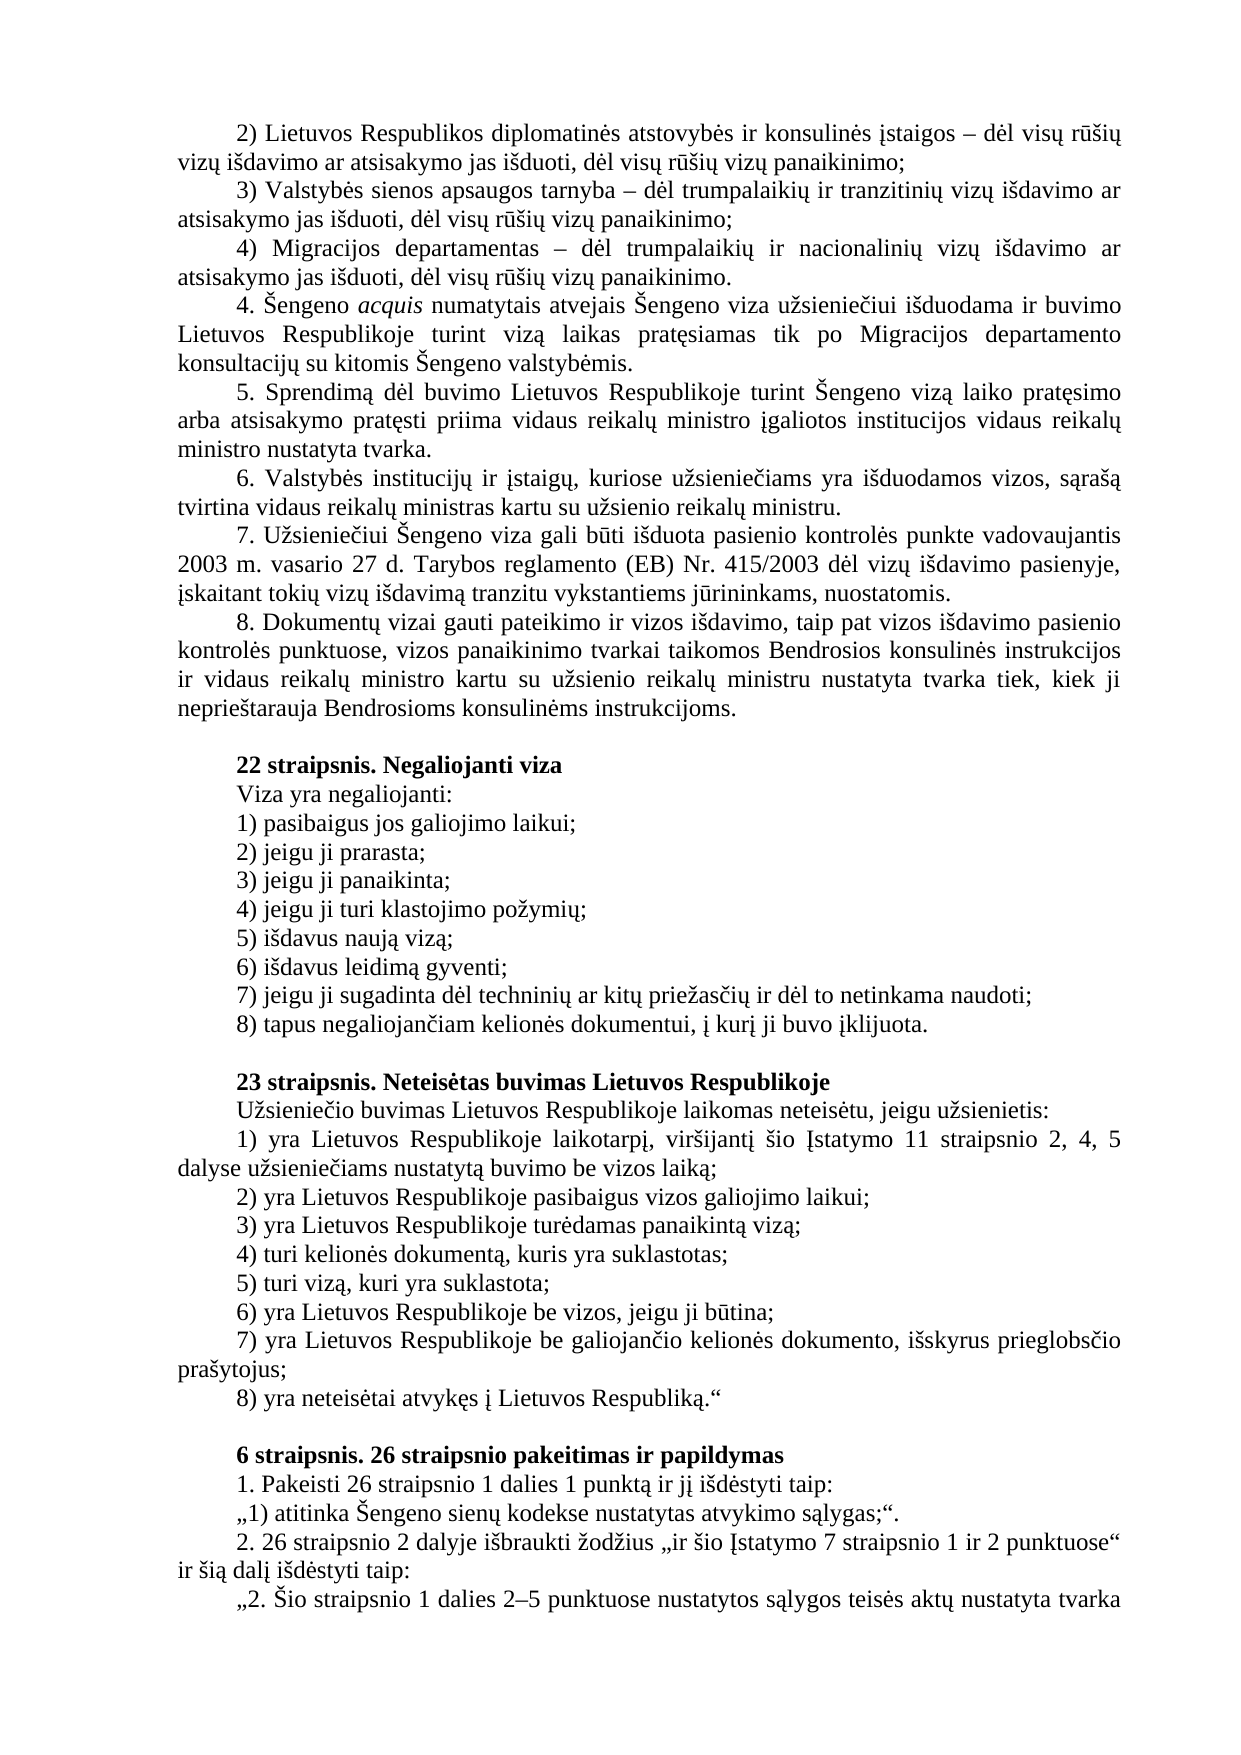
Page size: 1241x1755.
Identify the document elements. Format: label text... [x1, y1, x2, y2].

text 3) yra Lietuvos Respublikoje turėdamas panaikintą vizą; [177, 1211, 1122, 1239]
text 8. Dokumentų vizai gauti pateikimo ir vizos išdavimo, taip pat vizos išdavimo pasienio kontrolės punktuose, vizos panaikinimo tvarkai taikomos Bendrosios konsulinės instrukcijos ir vidaus reikalų ministro kartu su užsienio reikalų ministru nustatyta tvarka tiek, kiek ji neprieštarauja Bendrosioms konsulinėms instrukcijoms. [177, 607, 1122, 722]
text 5) išdavus naują vizą; [177, 923, 1122, 952]
text 3) Valstybės sienos apsaugos tarnyba – dėl trumpalaikių ir tranzitinių vizų išdavimo ar atsisakymo jas išduoti, dėl visų rūšių vizų panaikinimo; [177, 176, 1122, 233]
text 1) pasibaigus jos galiojimo laikui; [177, 808, 1122, 837]
text 4. Šengeno acquis numatytais atvejais Šengeno viza užsieniečiui išduodama ir buvimo Lietuvos Respublikoje turint vizą laikas pratęsiamas tik po Migracijos departamento konsultacijų su kitomis Šengeno valstybėmis. [177, 291, 1122, 377]
text 4) turi kelionės dokumentą, kuris yra suklastotas; [177, 1239, 1122, 1268]
text 2) Lietuvos Respublikos diplomatinės atstovybės ir konsulinės įstaigos – dėl visų rūšių vizų išdavimo ar atsisakymo jas išduoti, dėl visų rūšių vizų panaikinimo; [177, 118, 1122, 176]
text 2. 26 straipsnio 2 dalyje išbraukti žodžius „ir šio Įstatymo 7 straipsnio 1 ir 2 punktuose“ ir šią dalį išdėstyti taip: [177, 1527, 1122, 1584]
text 8) yra neteisėtai atvykęs į Lietuvos Respubliką.“ [177, 1383, 1122, 1412]
text 7) yra Lietuvos Respublikoje be galiojančio kelionės dokumento, išskyrus prieglobsčio prašytojus; [177, 1326, 1122, 1383]
text 7) jeigu ji sugadinta dėl techninių ar kitų priežasčių ir dėl to netinkama naudoti; [177, 981, 1122, 1009]
text 22 straipsnis. Negaliojanti viza [177, 751, 1122, 779]
text 7. Užsieniečiui Šengeno viza gali būti išduota pasienio kontrolės punkte vadovaujantis 2003 m. vasario 27 d. Tarybos reglamento (EB) Nr. 415/2003 dėl vizų išdavimo pasienyje, įskaitant tokių vizų išdavimą tranzitu vykstantiems jūrininkams, nuostatomis. [177, 521, 1122, 607]
text 2) jeigu ji prarasta; [177, 837, 1122, 866]
text 6) yra Lietuvos Respublikoje be vizos, jeigu ji būtina; [177, 1297, 1122, 1326]
text Viza yra negaliojanti: [177, 779, 1122, 808]
text 23 straipsnis. Neteisėtas buvimas Lietuvos Respublikoje [177, 1067, 1122, 1096]
text 6 straipsnis. 26 straipsnio pakeitimas ir papildymas [177, 1441, 1122, 1469]
text 6. Valstybės institucijų ir įstaigų, kuriose užsieniečiams yra išduodamos vizos, sąrašą tvirtina vidaus reikalų ministras kartu su užsienio reikalų ministru. [177, 463, 1122, 521]
text Užsieniečio buvimas Lietuvos Respublikoje laikomas neteisėtu, jeigu užsienietis: [177, 1096, 1122, 1124]
text 4) jeigu ji turi klastojimo požymių; [177, 894, 1122, 923]
text 5. Sprendimą dėl buvimo Lietuvos Respublikoje turint Šengeno vizą laiko pratęsimo arba atsisakymo pratęsti priima vidaus reikalų ministro įgaliotos institucijos vidaus reikalų ministro nustatyta tvarka. [177, 377, 1122, 463]
text „1) atitinka Šengeno sienų kodekse nustatytas atvykimo sąlygas;“. [177, 1498, 1122, 1527]
text 5) turi vizą, kuri yra suklastota; [177, 1268, 1122, 1297]
text 1) yra Lietuvos Respublikoje laikotarpį, viršijantį šio Įstatymo 11 straipsnio 2, 4, 5 dalyse užsieniečiams nustatytą buvimo be vizos laiką; [177, 1124, 1122, 1182]
text „2. Šio straipsnio 1 dalies 2–5 punktuose nustatytos sąlygos teisės aktų nustatyta tvarka [177, 1584, 1122, 1613]
text 3) jeigu ji panaikinta; [177, 866, 1122, 894]
text 8) tapus negaliojančiam kelionės dokumentui, į kurį ji buvo įklijuota. [177, 1009, 1122, 1038]
text 2) yra Lietuvos Respublikoje pasibaigus vizos galiojimo laikui; [177, 1182, 1122, 1211]
text 6) išdavus leidimą gyventi; [177, 952, 1122, 981]
text 1. Pakeisti 26 straipsnio 1 dalies 1 punktą ir jį išdėstyti taip: [177, 1469, 1122, 1498]
text 4) Migracijos departamentas – dėl trumpalaikių ir nacionalinių vizų išdavimo ar atsisakymo jas išduoti, dėl visų rūšių vizų panaikinimo. [177, 233, 1122, 291]
